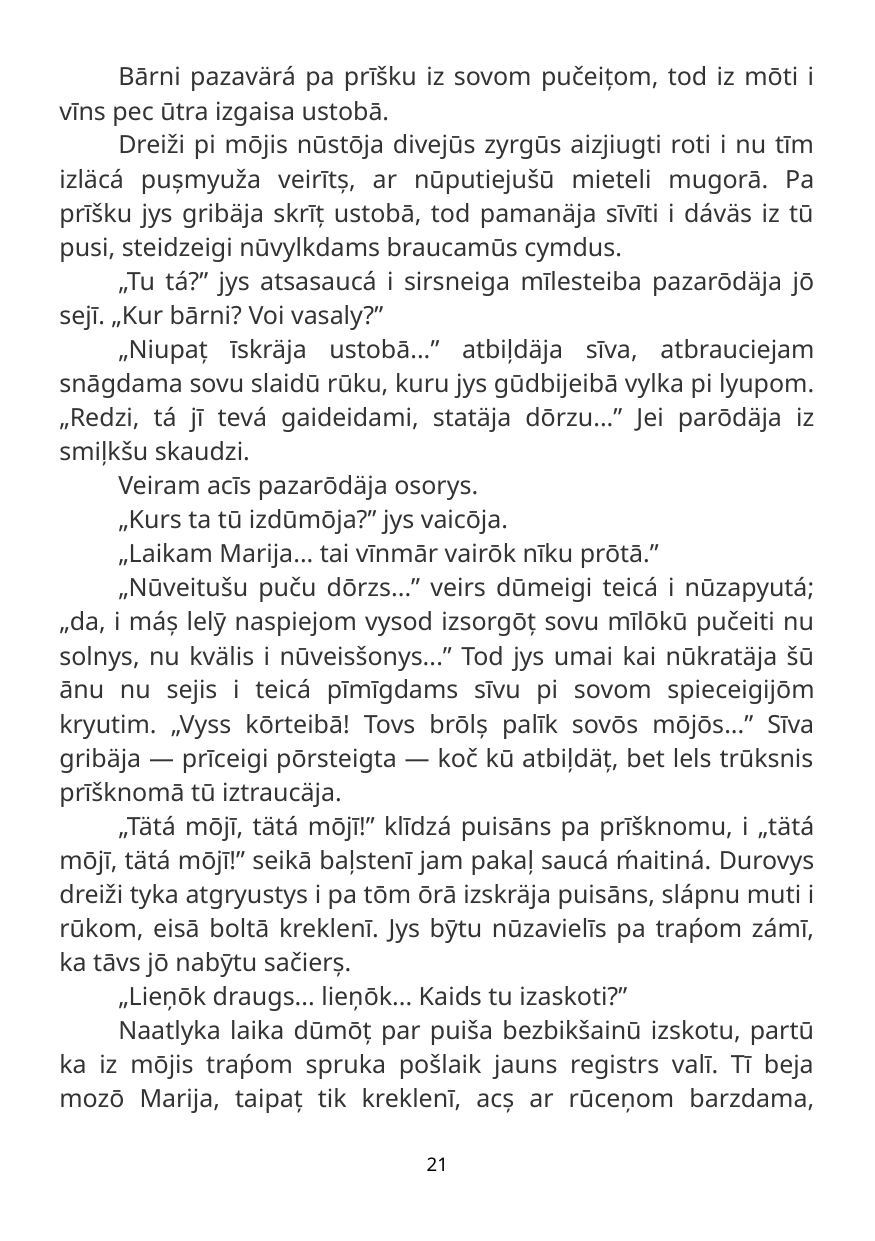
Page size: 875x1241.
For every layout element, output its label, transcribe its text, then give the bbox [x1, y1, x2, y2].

text „Niupaț īskräja ustobā...” atbiļdäja sīva, atbrauciejam snāgdama sovu slaidū rūku, kuru jys gūdbijeibā vylka pi lyupom. „Redzi, tá jī tevá gaideidami, statäja dōrzu...” Jei parōdäja iz smiļkšu skaudzi. [59, 332, 815, 468]
text „Tätá mōjī, tätá mōjī!” klīdzá puisāns pa prīšknomu, i „tätá mōjī, tätá mōjī!” seikā baļstenī jam pakaļ saucá ḿaitiná. Durovys dreiži tyka atgryustys i pa tōm ōrā izskräja puisāns, slápnu muti i rūkom, eisā boltā kreklenī. Jys bȳtu nūzavielīs pa traṕom zámī, ka tāvs jō nabȳtu sačierș. [59, 808, 815, 979]
text „Tu tá?” jys atsasaucá i sirsneiga mīlesteiba pazarōdäja jō sejī. „Kur bārni? Voi vasaly?” [59, 263, 815, 332]
text „Lieņōk draugs... lieņōk... Kaids tu izaskoti?” [59, 979, 815, 1013]
text „Nūveitušu puču dōrzs...” veirs dūmeigi teicá i nūzapyutá; „da, i máș lelȳ naspiejom vysod izsorgōț sovu mīlōkū pučeiti nu solnys, nu kvälis i nūveisšonys...” Tod jys umai kai nūkratäja šū ānu nu sejis i teicá pīmīgdams sīvu pi sovom spieceigijōm kryutim. „Vyss kōrteibā! Tovs brōlș palīk sovōs mōjōs...” Sīva gribäja — prīceigi pōrsteigta — koč kū atbiļdäț, bet lels trūksnis prīšknomā tū iztraucäja. [59, 570, 815, 808]
text „Laikam Marija... tai vīnmār vairōk nīku prōtā.” [59, 536, 815, 570]
text „Kurs ta tū izdūmōja?” jys vaicōja. [59, 502, 815, 536]
text Bārni pazavärá pa prīšku iz sovom pučeițom, tod iz mōti i vīns pec ūtra izgaisa ustobā. [59, 59, 815, 127]
text Veiram acīs pazarōdäja osorys. [59, 468, 815, 502]
text Naatlyka laika dūmōț par puiša bezbikšainū izskotu, partū ka iz mōjis traṕom spruka pošlaik jauns registrs valī. Tī beja mozō Marija, taipaț tik kreklenī, acș ar rūceņom barzdama, [59, 1013, 815, 1115]
text Dreiži pi mōjis nūstōja divejūs zyrgūs aizjiugti roti i nu tīm izläcá pușmyuža veirītș, ar nūputiejušū mieteli mugorā. Pa prīšku jys gribäja skrīț ustobā, tod pamanäja sīvīti i dáväs iz tū pusi, steidzeigi nūvylkdams braucamūs cymdus. [59, 127, 815, 263]
